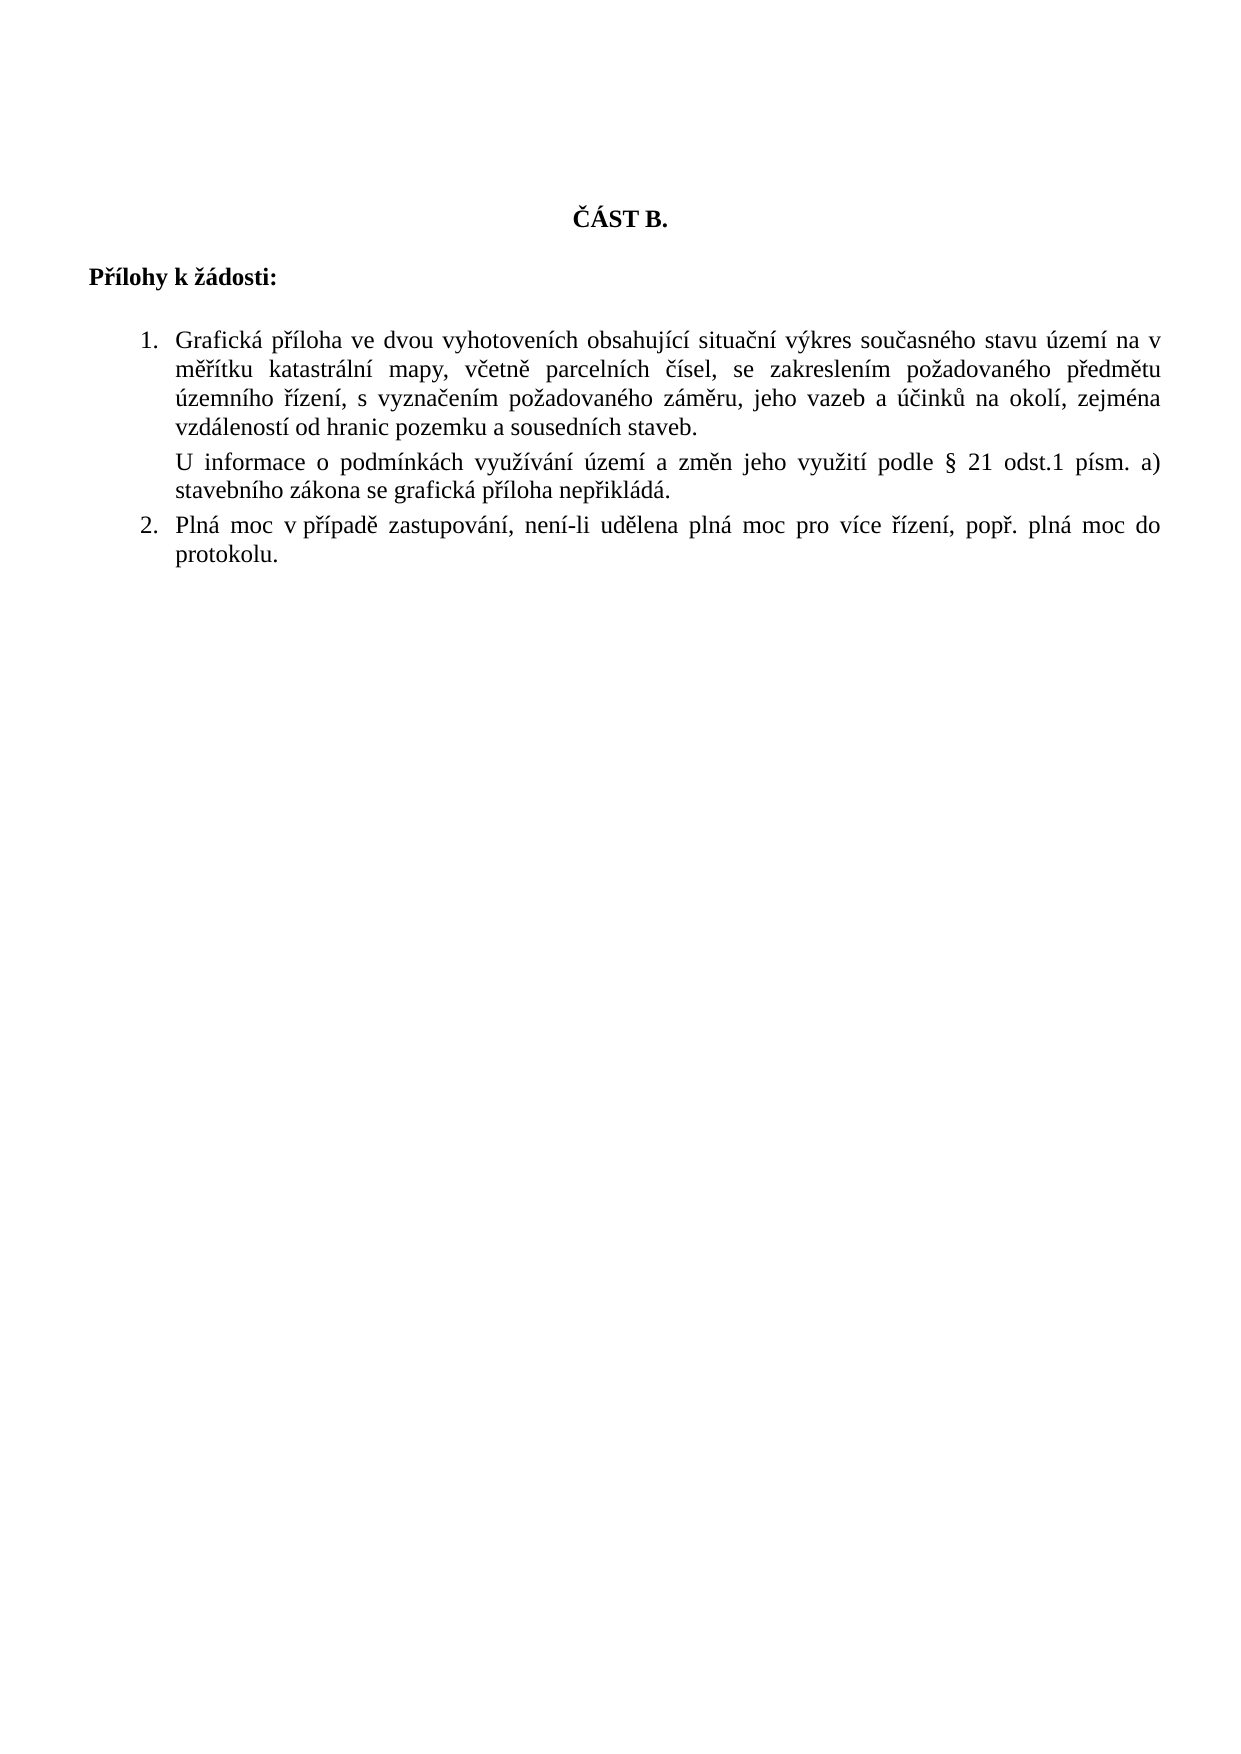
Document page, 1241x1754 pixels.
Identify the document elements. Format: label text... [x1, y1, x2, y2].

table_header Grafická příloha ve dvou vyhotoveních obsahující situační výkres současného stavu území na v měřítku katastrální mapy, včetně parcelních čísel, se zakreslením požadovaného předmětu územního řízení, s vyznačením požadovaného záměru, jeho vazeb a účinků na okolí, zejména vzdáleností od hranic pozemku a sousedních staveb. U informace o podmínkách využívání území a změn jeho využití podle § 21 odst.1 písm. a) stavebního zákona se grafická příloha nepřikládá. [140, 319, 1162, 504]
text Přílohy k žádosti: [89, 262, 1152, 291]
table_cell Plná moc v případě zastupování, není-li udělena plná moc pro více řízení, popř. plná moc do protokolu. [140, 504, 1162, 568]
table_cell [89, 504, 140, 568]
text ČÁST B. [89, 204, 1152, 233]
table_header [89, 319, 140, 504]
